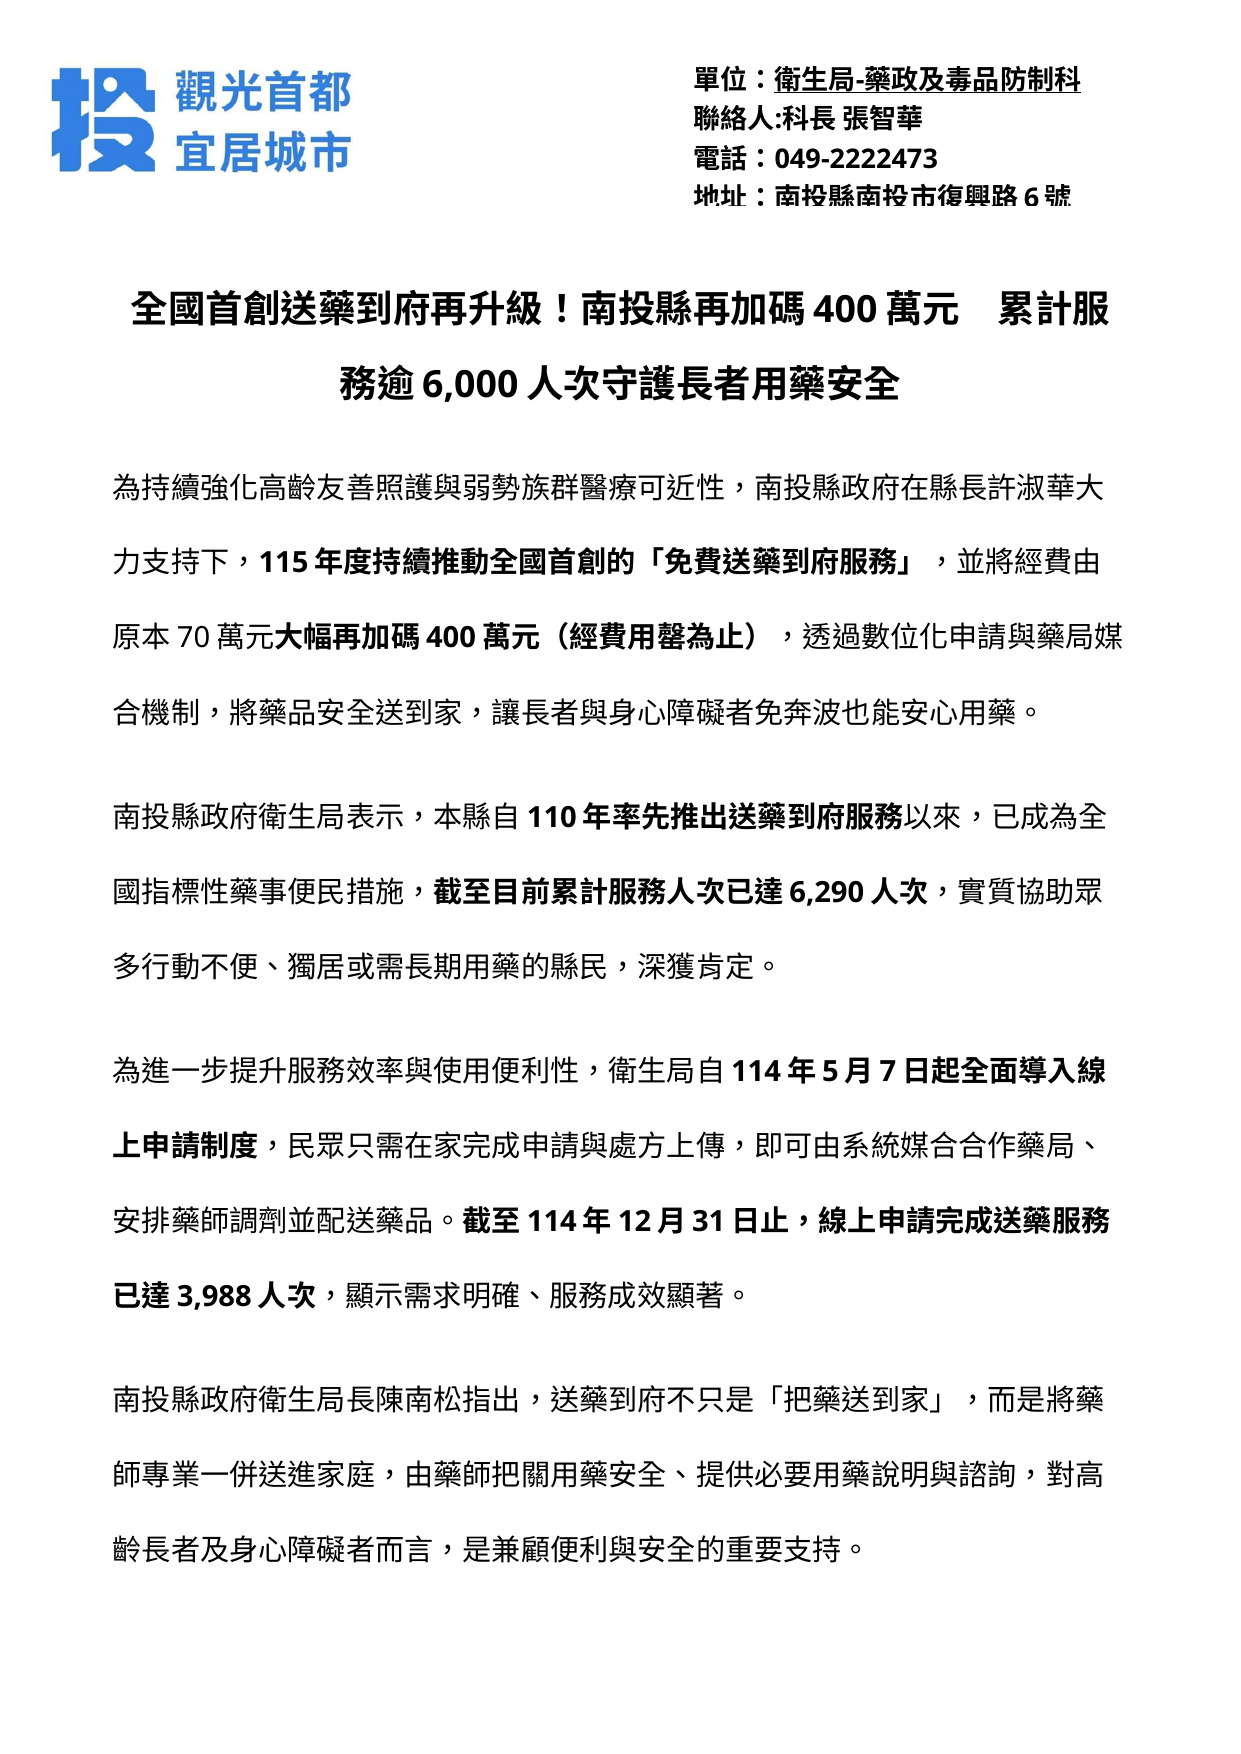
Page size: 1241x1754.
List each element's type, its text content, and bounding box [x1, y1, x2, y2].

text 為進一步提升服務效率與使用便利性，衛生局自114年5月7日起全面導入線上申請制度，民眾只需在家完成申請與處方上傳，即可由系統媒合合作藥局、安排藥師調劑並配送藥品。截至114年12月31日止，線上申請完成送藥服務已達3,988人次，顯示需求明確、服務成效顯著。 [112, 1031, 1128, 1331]
text 為持續強化高齡友善照護與弱勢族群醫療可近性，南投縣政府在縣長許淑華大力支持下，115年度持續推動全國首創的「免費送藥到府服務」，並將經費由原本70萬元大幅再加碼400萬元（經費用罄為止），透過數位化申請與藥局媒合機制，將藥品安全送到家，讓長者與身心障礙者免奔波也能安心用藥。 [112, 448, 1128, 748]
text 南投縣政府衛生局長陳南松指出，送藥到府不只是「把藥送到家」，而是將藥師專業一併送進家庭，由藥師把關用藥安全、提供必要用藥說明與諮詢，對高齡長者及身心障礙者而言，是兼顧便利與安全的重要支持。 [112, 1360, 1128, 1585]
text 地址：南投縣南投市復興路6號 [693, 176, 1102, 206]
subtitle 全國首創送藥到府再升級！南投縣再加碼400萬元 累計服務逾6,000人次守護長者用藥安全 [112, 269, 1128, 419]
picture [40, 62, 363, 175]
text 單位：衛生局-藥政及毒品防制科 [693, 58, 1102, 97]
text 聯絡人:科長 張智華 電話：049-2222473 [693, 97, 1102, 176]
text 南投縣政府衛生局表示，本縣自110年率先推出送藥到府服務以來，已成為全國指標性藥事便民措施，截至目前累計服務人次已達6,290人次，實質協助眾多行動不便、獨居或需長期用藥的縣民，深獲肯定。 [112, 777, 1128, 1002]
